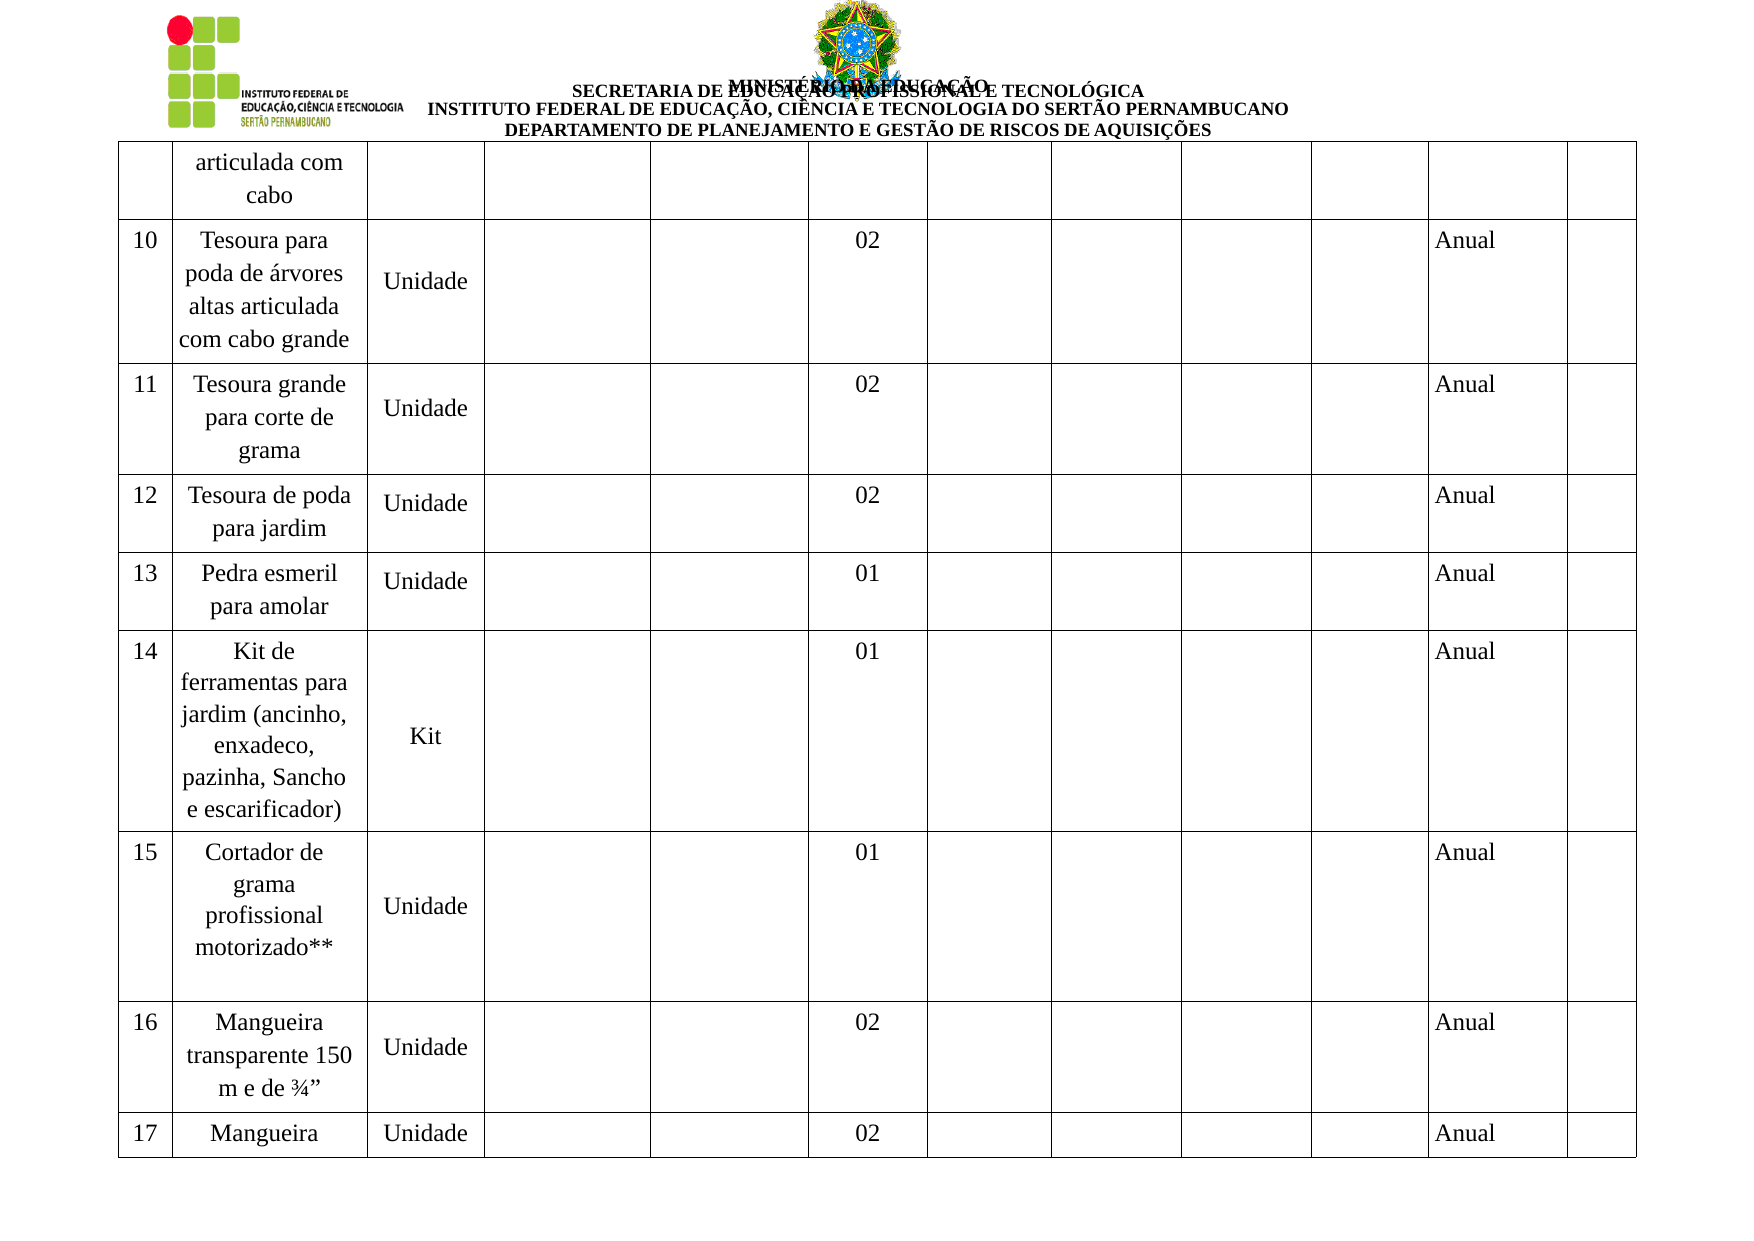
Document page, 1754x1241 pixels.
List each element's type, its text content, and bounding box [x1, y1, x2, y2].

table_cell [1052, 631, 1181, 831]
table_cell [1312, 364, 1428, 474]
table_cell 02 [809, 220, 927, 363]
table_cell [1312, 1113, 1428, 1157]
table_cell [1568, 364, 1636, 474]
table_cell Anual [1429, 832, 1567, 1001]
table_cell [1568, 553, 1636, 630]
table_cell 02 [809, 475, 927, 552]
table_cell [1568, 1113, 1636, 1157]
table_cell [928, 142, 1051, 218]
table_cell [1182, 364, 1311, 474]
table_cell [1182, 142, 1311, 218]
table_cell [1312, 1002, 1428, 1112]
table_cell [1312, 832, 1428, 1001]
table_cell [485, 832, 650, 1001]
table_cell [485, 631, 650, 831]
table_cell [928, 631, 1051, 831]
table_cell [651, 142, 808, 218]
table_cell Unidade [368, 475, 484, 552]
table_cell [485, 364, 650, 474]
table_cell [1182, 1113, 1311, 1157]
table_cell Anual [1429, 364, 1567, 474]
table_cell [485, 1113, 650, 1157]
table_cell 01 [809, 832, 927, 1001]
table_cell Anual [1429, 475, 1567, 552]
table_cell Mangueira [173, 1113, 367, 1157]
table_cell Tesoura para poda de árvores altas articulada com cabo grande [173, 220, 367, 363]
table_cell [1312, 142, 1428, 218]
table_cell 15 [119, 832, 172, 1001]
table_cell [1312, 553, 1428, 630]
table_cell Anual [1429, 220, 1567, 363]
table_cell Unidade [368, 220, 484, 363]
table_cell 12 [119, 475, 172, 552]
table_cell [368, 142, 484, 218]
table_cell [928, 220, 1051, 363]
table_cell [1182, 553, 1311, 630]
table_cell [1568, 475, 1636, 552]
table_cell [1182, 220, 1311, 363]
table_cell [485, 1002, 650, 1112]
table_cell [1182, 475, 1311, 552]
table_cell Tesoura grande para corte de grama [173, 364, 367, 474]
table_cell [1052, 364, 1181, 474]
table_cell Kit [368, 631, 484, 831]
table_cell [485, 220, 650, 363]
table_cell [1568, 142, 1636, 218]
table_cell 01 [809, 631, 927, 831]
table_cell [928, 553, 1051, 630]
table_cell Anual [1429, 631, 1567, 831]
table_cell 02 [809, 1113, 927, 1157]
table_cell 02 [809, 364, 927, 474]
table_cell [485, 553, 650, 630]
table_cell Anual [1429, 553, 1567, 630]
table_cell [1429, 142, 1567, 218]
table_cell Anual [1429, 1002, 1567, 1112]
table_cell Pedra esmeril para amolar [173, 553, 367, 630]
table_cell [1568, 832, 1636, 1001]
table_cell [1052, 1113, 1181, 1157]
table_cell Mangueira transparente 150 m e de ¾” [173, 1002, 367, 1112]
table_cell [651, 553, 808, 630]
table_cell Tesoura de poda para jardim [173, 475, 367, 552]
table_cell [1182, 832, 1311, 1001]
table_cell Unidade [368, 832, 484, 1001]
table_cell Anual [1429, 1113, 1567, 1157]
table_cell Unidade [368, 1113, 484, 1157]
table_cell Unidade [368, 553, 484, 630]
table_cell [1052, 553, 1181, 630]
table_cell [1312, 631, 1428, 831]
table_cell [485, 142, 650, 218]
table_cell Kit de ferramentas para jardim (ancinho, enxadeco, pazinha, Sancho e escarificador) [173, 631, 367, 831]
table_cell Unidade [368, 1002, 484, 1112]
table_cell 01 [809, 553, 927, 630]
table_cell [809, 142, 927, 218]
table_cell [1568, 220, 1636, 363]
table_cell [1052, 475, 1181, 552]
table_cell 10 [119, 220, 172, 363]
table_cell [1312, 475, 1428, 552]
table_cell 11 [119, 364, 172, 474]
table_cell 13 [119, 553, 172, 630]
table_cell [1312, 220, 1428, 363]
table_cell 17 [119, 1113, 172, 1157]
table_cell [651, 1113, 808, 1157]
table_cell 02 [809, 1002, 927, 1112]
table_cell [485, 475, 650, 552]
table_cell [1182, 631, 1311, 831]
table_cell [928, 475, 1051, 552]
table_cell [651, 475, 808, 552]
table_cell 16 [119, 1002, 172, 1112]
table_cell [1052, 1002, 1181, 1112]
table_cell [1568, 631, 1636, 831]
table_cell articulada com cabo [173, 142, 367, 218]
table_cell [1052, 220, 1181, 363]
table_cell Unidade [368, 364, 484, 474]
table_cell [651, 631, 808, 831]
table_cell [651, 220, 808, 363]
table_cell [1052, 832, 1181, 1001]
table_cell [928, 832, 1051, 1001]
table_cell [1182, 1002, 1311, 1112]
table_cell [651, 1002, 808, 1112]
table_cell [651, 832, 808, 1001]
table_cell Cortador de grama profissional motorizado** [173, 832, 367, 1001]
table_cell [928, 364, 1051, 474]
table_cell [119, 142, 172, 218]
table_cell [928, 1113, 1051, 1157]
table_cell [1568, 1002, 1636, 1112]
table_cell [651, 364, 808, 474]
table_cell [1052, 142, 1181, 218]
table_cell [928, 1002, 1051, 1112]
table_cell 14 [119, 631, 172, 831]
